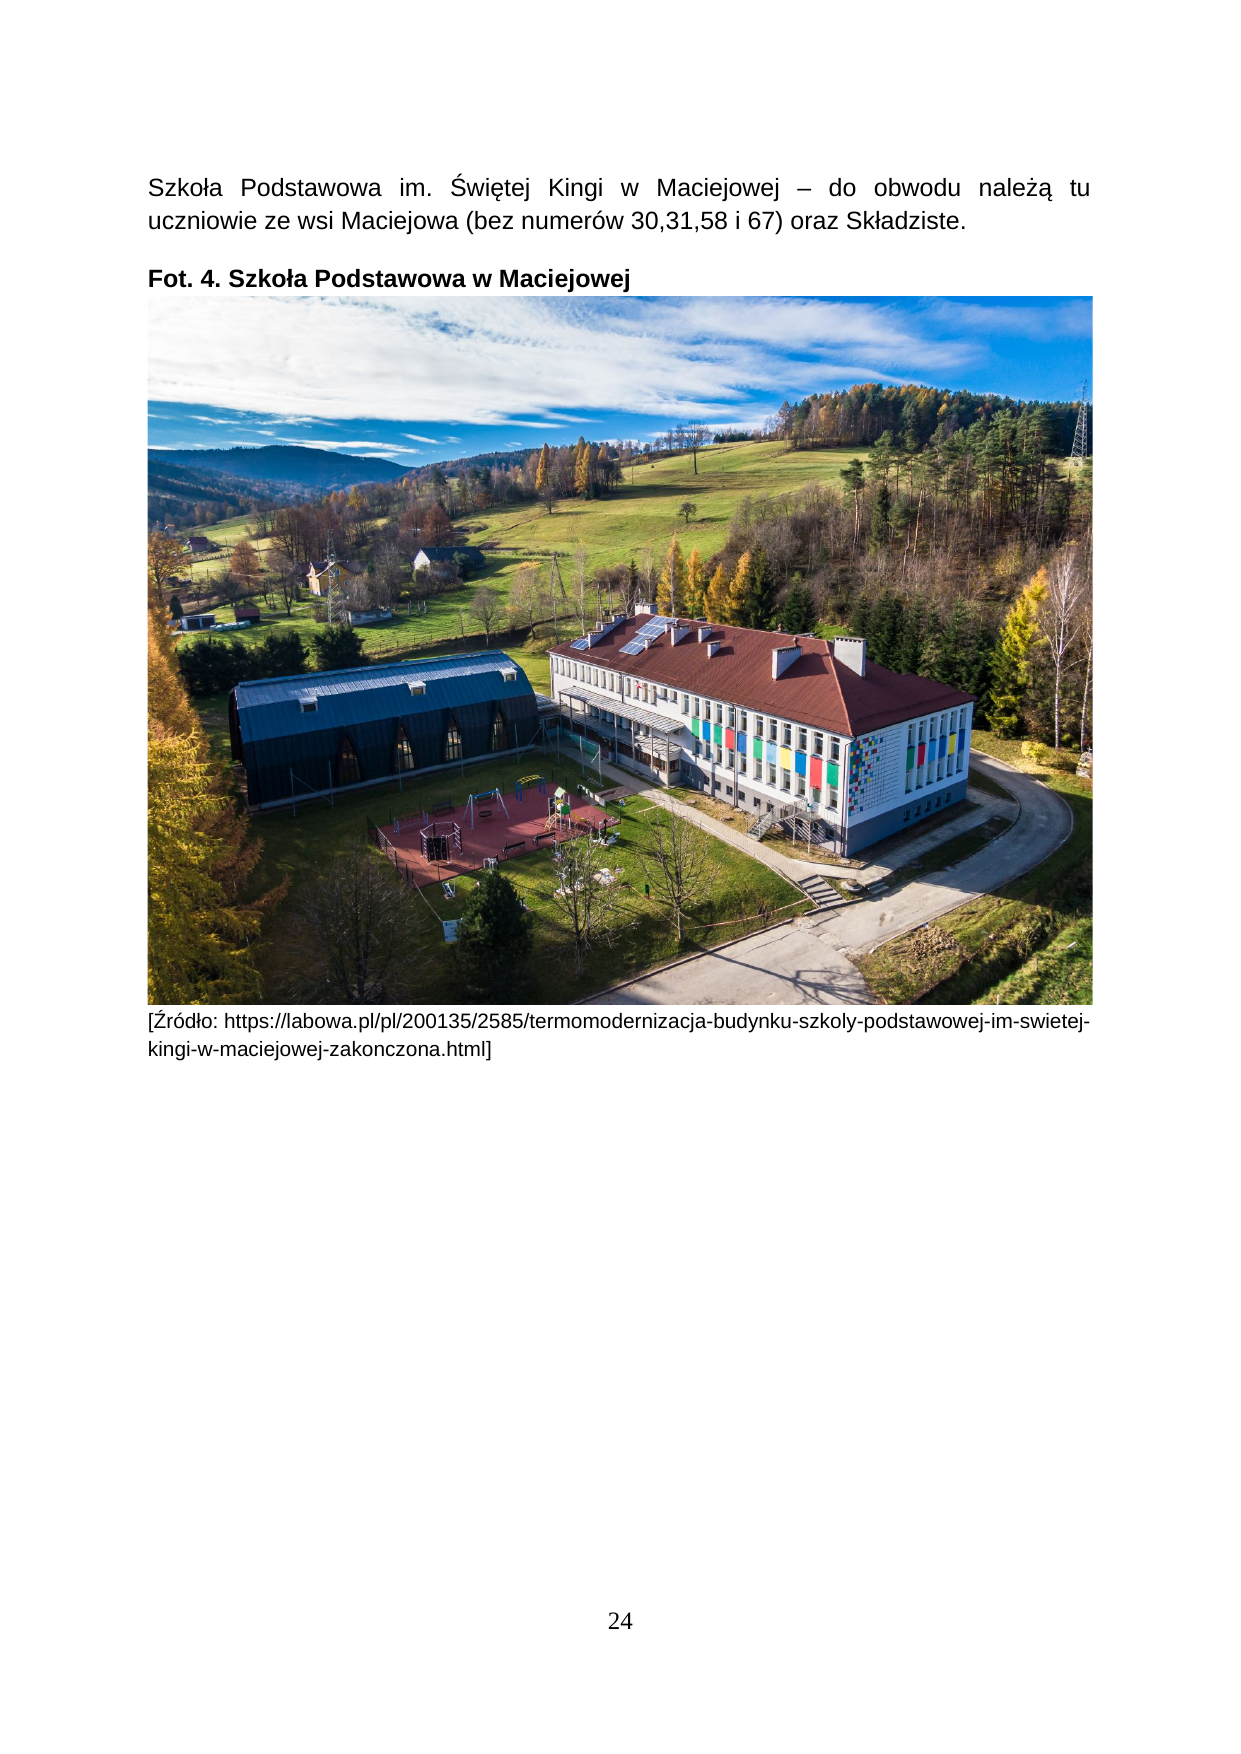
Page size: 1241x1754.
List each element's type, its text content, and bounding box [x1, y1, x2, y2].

text Szkoła Podstawowa im. Świętej Kingi w Maciejowej – do obwodu należą tu uczniowie ze wsi Maciejowa (bez numerów 30,31,58 i 67) oraz Składziste. [148, 173, 1092, 234]
text [Źródło: https://labowa.pl/pl/200135/2585/termomodernizacja-budynku-szkoly-podstawowej-im-swietej-kingi-w-maciejowej-zakonczona.html] [148, 1009, 1092, 1060]
text Fot. 4. Szkoła Podstawowa w Maciejowej [148, 264, 1092, 292]
picture [147, 296, 1093, 1005]
